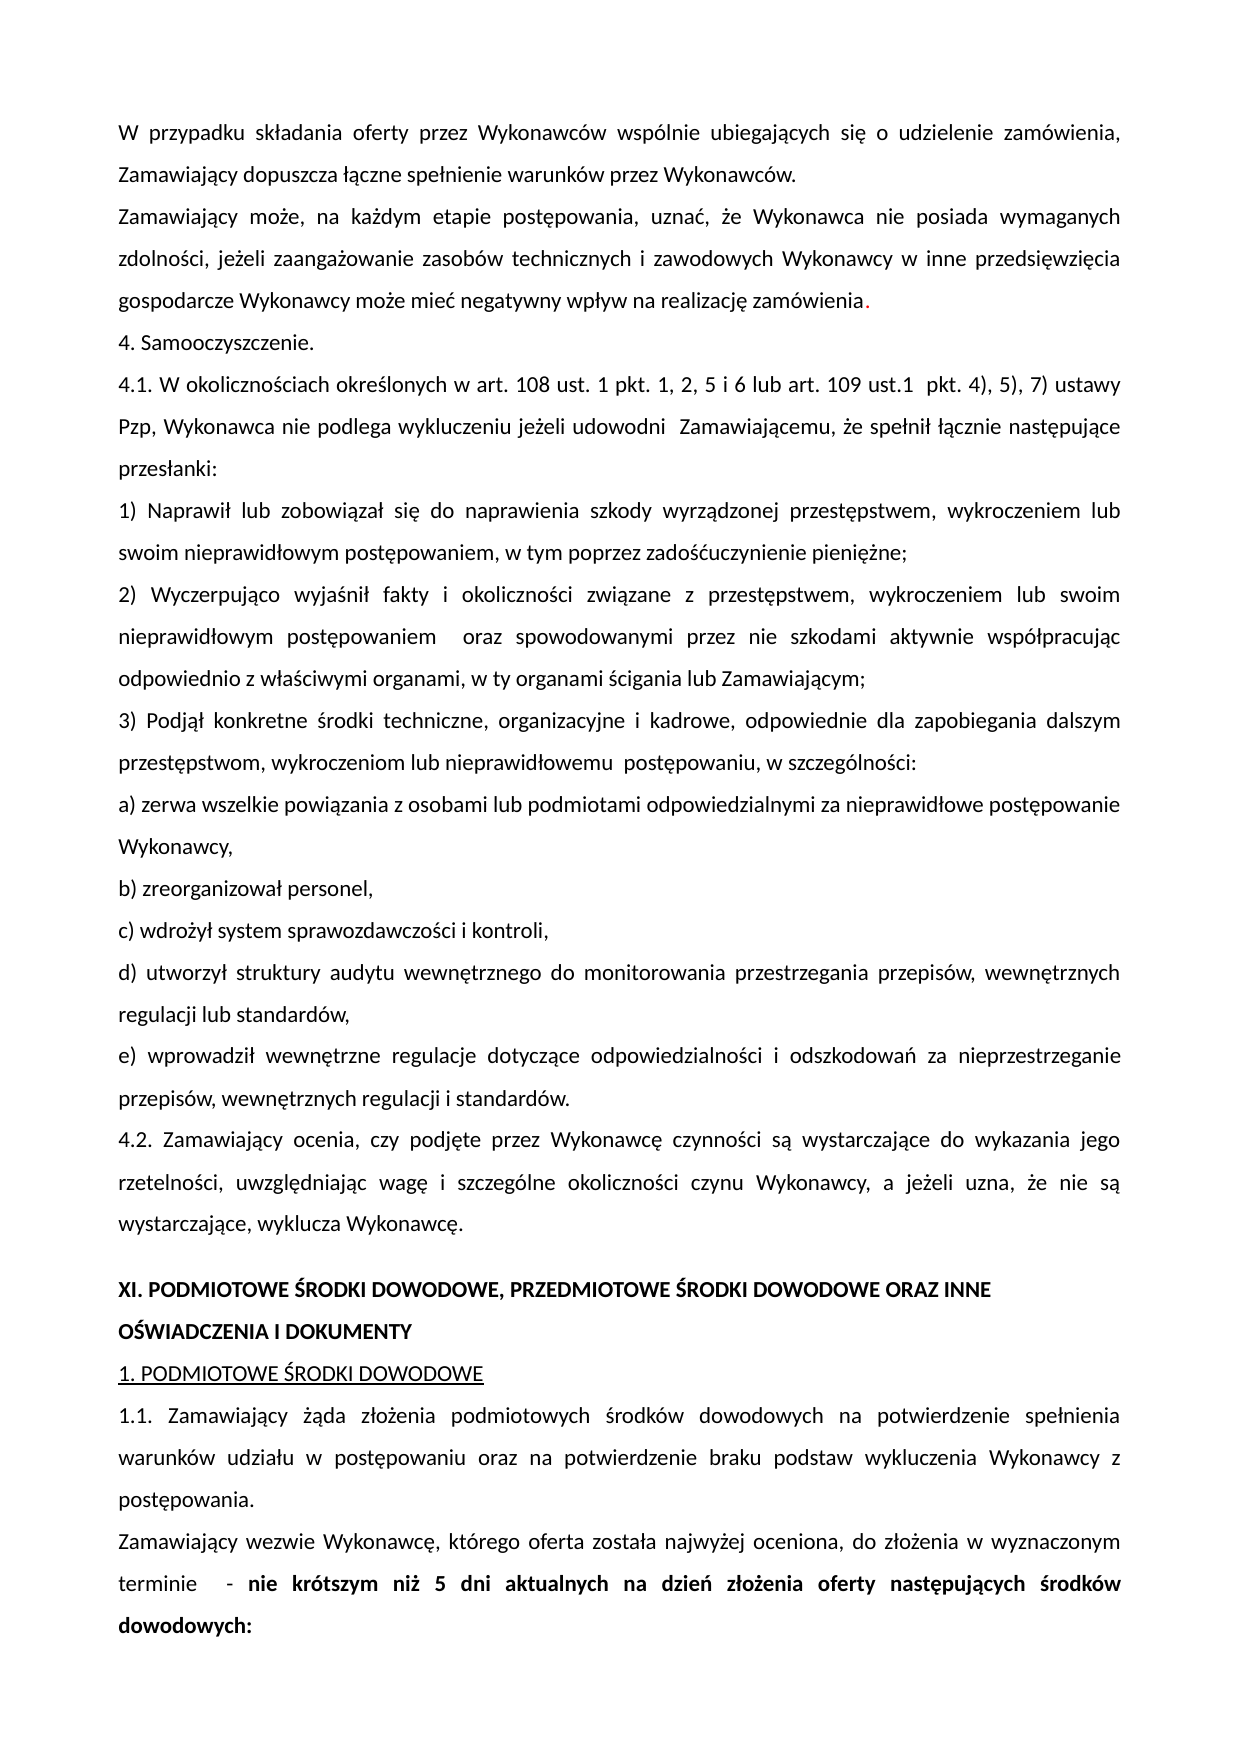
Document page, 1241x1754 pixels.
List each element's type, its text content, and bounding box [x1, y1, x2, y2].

text XI. PODMIOTOWE ŚRODKI DOWODOWE, PRZEDMIOTOWE ŚRODKI DOWODOWE ORAZ INNE OŚWIADCZENIA I DOKUMENTY [118, 1275, 1122, 1345]
text Zamawiający może, na każdym etapie postępowania, uznać, że Wykonawca nie posiada wymaganych zdolności, jeżeli zaangażowanie zasobów technicznych i zawodowych Wykonawcy w inne przedsięwzięcia gospodarcze Wykonawcy może mieć negatywny wpływ na realizację zamówienia. [118, 202, 1122, 314]
text Zamawiający wezwie Wykonawcę, którego oferta została najwyżej oceniona, do złożenia w wyznaczonym terminie - nie krótszym niż 5 dni aktualnych na dzień złożenia oferty następujących środków dowodowych: [118, 1527, 1122, 1639]
text b) zreorganizował personel, [118, 874, 1122, 902]
text W przypadku składania oferty przez Wykonawców wspólnie ubiegających się o udzielenie zamówienia, Zamawiający dopuszcza łączne spełnienie warunków przez Wykonawców. [118, 118, 1122, 188]
text 1) Naprawił lub zobowiązał się do naprawienia szkody wyrządzonej przestępstwem, wykroczeniem lub swoim nieprawidłowym postępowaniem, w tym poprzez zadośćuczynienie pieniężne; [118, 496, 1122, 566]
text 4.1. W okolicznościach określonych w art. 108 ust. 1 pkt. 1, 2, 5 i 6 lub art. 109 ust.1 pkt. 4), 5), 7) ustawy Pzp, Wykonawca nie podlega wykluczeniu jeżeli udowodni Zamawiającemu, że spełnił łącznie następujące przesłanki: [118, 370, 1122, 482]
text d) utworzył struktury audytu wewnętrznego do monitorowania przestrzegania przepisów, wewnętrznych regulacji lub standardów, [118, 958, 1122, 1028]
text 2) Wyczerpująco wyjaśnił fakty i okoliczności związane z przestępstwem, wykroczeniem lub swoim nieprawidłowym postępowaniem oraz spowodowanymi przez nie szkodami aktywnie współpracując odpowiednio z właściwymi organami, w ty organami ścigania lub Zamawiającym; [118, 580, 1122, 692]
text a) zerwa wszelkie powiązania z osobami lub podmiotami odpowiedzialnymi za nieprawidłowe postępowanie Wykonawcy, [118, 790, 1122, 860]
text c) wdrożył system sprawozdawczości i kontroli, [118, 916, 1122, 944]
text 3) Podjął konkretne środki techniczne, organizacyjne i kadrowe, odpowiednie dla zapobiegania dalszym przestępstwom, wykroczeniom lub nieprawidłowemu postępowaniu, w szczególności: [118, 706, 1122, 776]
text 4. Samooczyszczenie. [118, 328, 1122, 356]
text 1.1. Zamawiający żąda złożenia podmiotowych środków dowodowych na potwierdzenie spełnienia warunków udziału w postępowaniu oraz na potwierdzenie braku podstaw wykluczenia Wykonawcy z postępowania. [118, 1401, 1122, 1513]
text 1. PODMIOTOWE ŚRODKI DOWODOWE [118, 1359, 1122, 1387]
text e) wprowadził wewnętrzne regulacje dotyczące odpowiedzialności i odszkodowań za nieprzestrzeganie przepisów, wewnętrznych regulacji i standardów. [118, 1042, 1122, 1112]
text 4.2. Zamawiający ocenia, czy podjęte przez Wykonawcę czynności są wystarczające do wykazania jego rzetelności, uwzględniając wagę i szczególne okoliczności czynu Wykonawcy, a jeżeli uzna, że nie są wystarczające, wyklucza Wykonawcę. [118, 1126, 1122, 1238]
